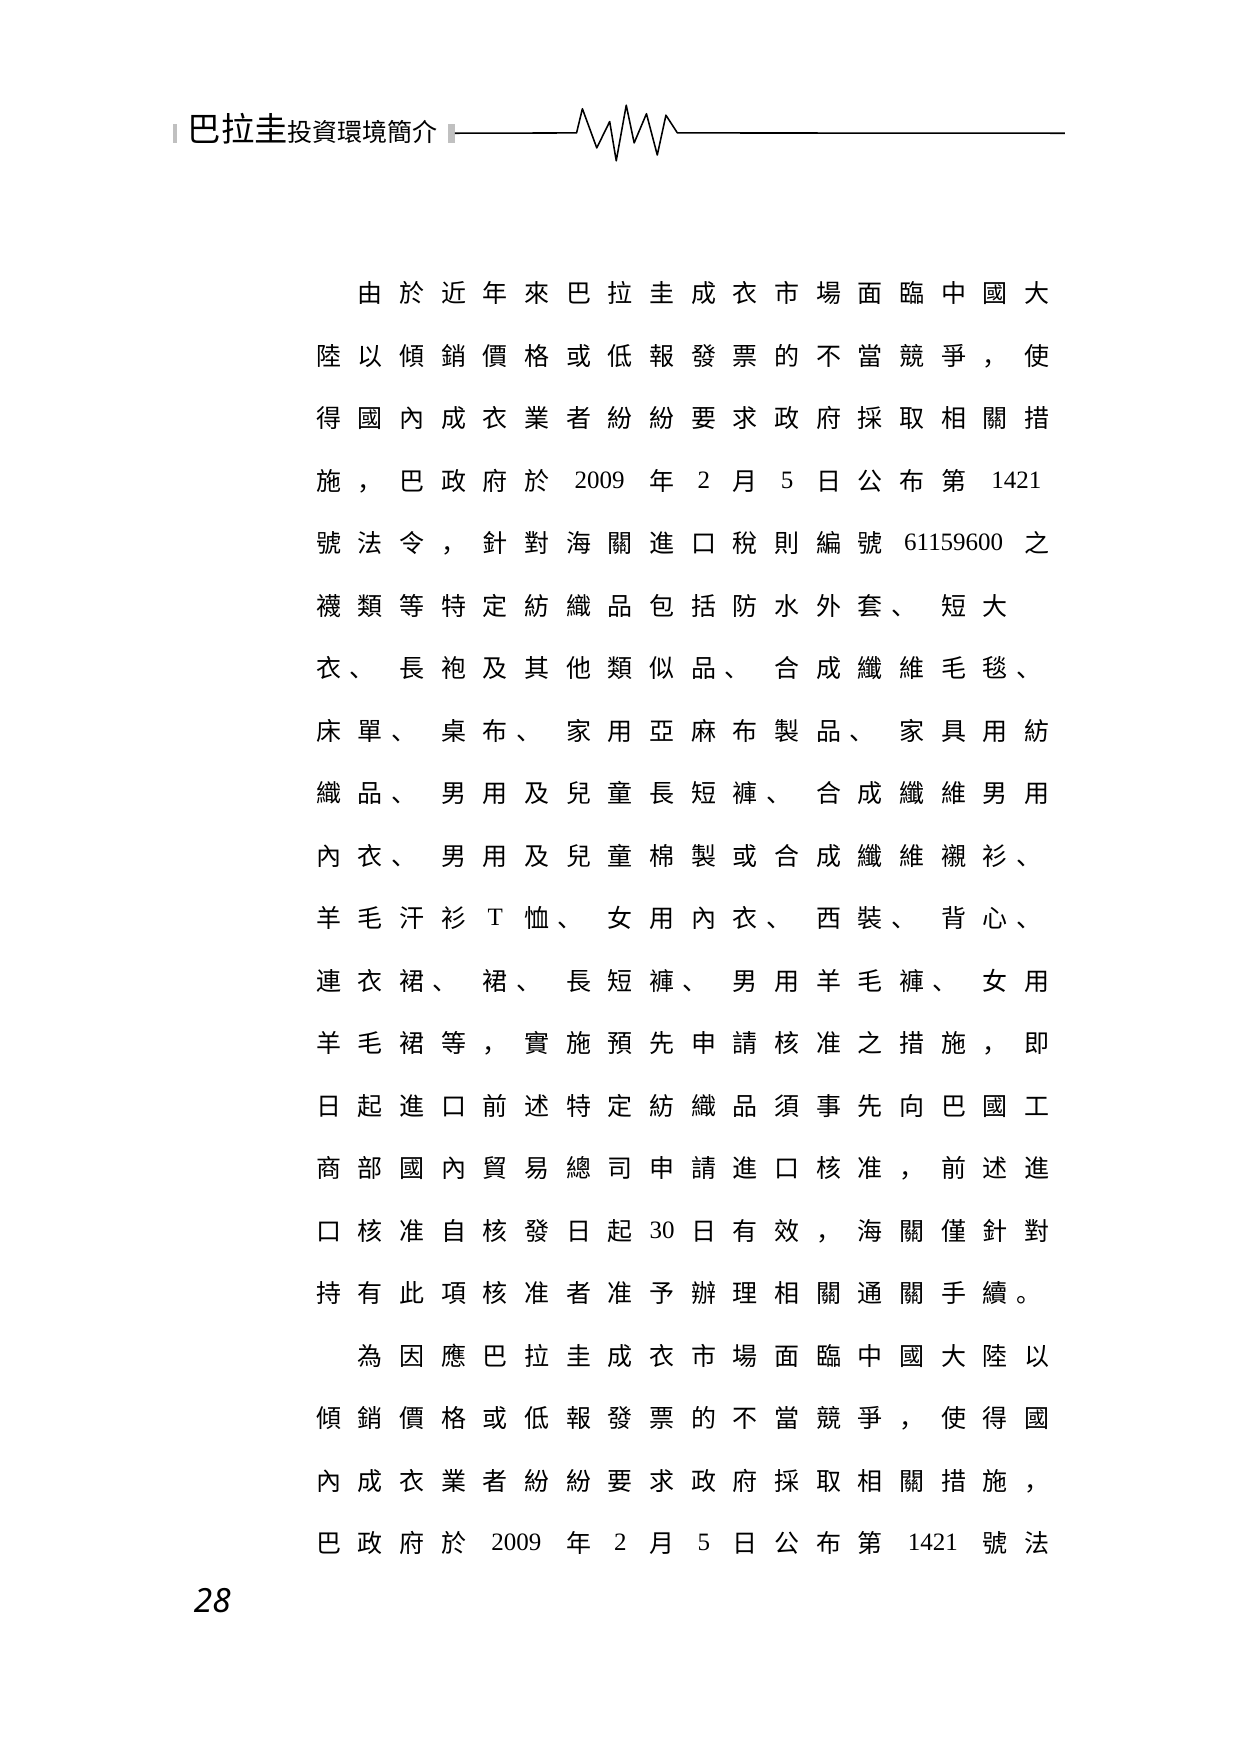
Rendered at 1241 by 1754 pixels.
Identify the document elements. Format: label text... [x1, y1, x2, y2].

text 為因應巴拉圭成衣市場面臨中國大陸以傾銷價格或低報發票的不當競爭，使得國內成衣業者紛紛要求政府採取相關措施，巴政府於2009年2月5日公布第1421號法 [281, 1313, 1058, 1563]
text 由於近年來巴拉圭成衣市場面臨中國大陸以傾銷價格或低報發票的不當競爭，使得國內成衣業者紛紛要求政府採取相關措施，巴政府於2009年2月5日公布第1421號法令，針對海關進口稅則編號61159600之襪類等特定紡織品包括防水外套、短大衣、長袍及其他類似品、合成纖維毛毯、床單、桌布、家用亞麻布製品、家具用紡織品、男用及兒童長短褲、合成纖維男用內衣、男用及兒童棉製或合成纖維襯衫、羊毛汗衫T恤、女用內衣、西裝、背心、連衣裙、裙、長短褲、男用羊毛褲、女用羊毛裙等，實施預先申請核准之措施，即日起進口前述特定紡織品須事先向巴國工商部國內貿易總司申請進口核准，前述進口核准自核發日起30日有效，海關僅針對持有此項核准者准予辦理相關通關手續。 [281, 250, 1058, 1313]
